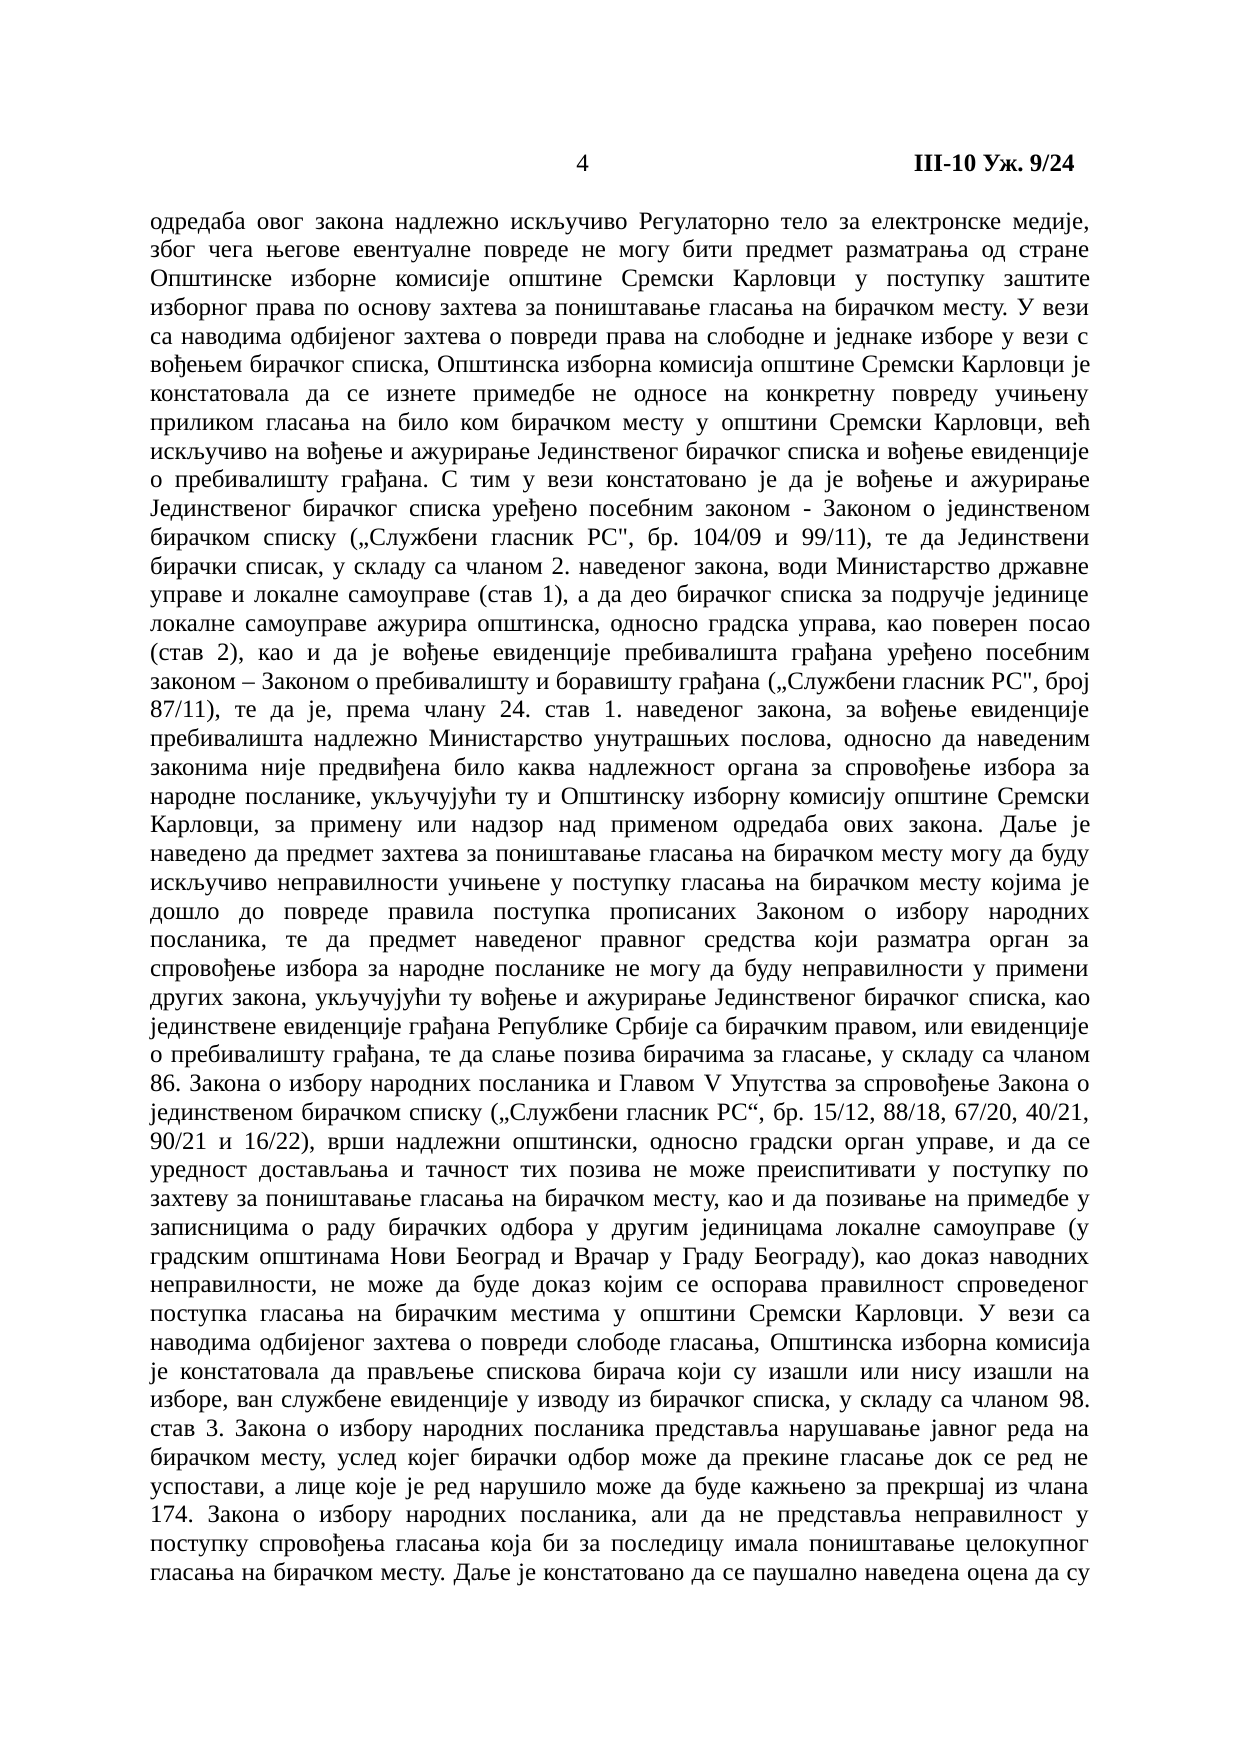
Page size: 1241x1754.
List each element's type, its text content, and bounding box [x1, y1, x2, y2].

text одредаба овог закона надлежно искључиво Регулаторно тело за електронске медије, због чега његове евентуалне повреде не могу бити предмет разматрања од стране Општинске изборне комисије општине Сремски Карловци у поступку заштите изборног права по основу захтева за поништавање гласања на бирачком месту. У вези са наводима одбијеног захтева о повреди права на слободне и једнаке изборе у вези с вођењем бирачког списка, Општинска изборна комисија општине Сремски Карловци је констатовала да се изнете примедбе не односе на конкретну повреду учињену приликом гласања на било ком бирачком месту у општини Сремски Карловци, већ искључиво на вођење и ажурирање Јединственог бирачког списка и вођење евиденције о пребивалишту грађана. С тим у вези констатовано је да је вођење и ажурирање Јединственог бирачког списка уређено посебним законом - Законом о јединственом бирачком списку („Службени гласник РС", бр. 104/09 и 99/11), те да Јединствени бирачки списак, у складу са чланом 2. наведеног закона, води Министарство државне управе и локалне самоуправе (став 1), а да део бирачког списка за подручје јединице локалне самоуправе ажурира општинска, односно градска управа, као поверен посао (став 2), као и да је вођење евиденције пребивалишта грађана уређено посебним законом – Законом о пребивалишту и боравишту грађана („Службени гласник РС", број 87/11), те да је, према члану 24. став 1. наведеног закона, за вођење евиденције пребивалишта надлежно Министарство унутрашњих послова, односно да наведеним законима није предвиђена било каква надлежност органа за спровођење избора за народне посланике, укључујући ту и Општинску изборну комисију општине Сремски Карловци, за примену или надзор над применом одредаба ових закона. Даље је наведено да предмет захтева за поништавање гласања на бирачком месту могу да буду искључиво неправилности учињене у поступку гласања на бирачком месту којима је дошло до повреде правила поступка прописаних Законом о избору народних посланика, те да предмет наведеног правног средства који разматра орган за спровођење избора за народне посланике не могу да буду неправилности у примени других закона, укључујући ту вођење и ажурирање Јединственог бирачког списка, као јединствене евиденције грађана Републике Србије са бирачким правом, или евиденције о пребивалишту грађана, те да слање позива бирачима за гласање, у складу са чланом 86. Закона о избору народних посланика и Главом V Упутства за спровођење Закона о јединственом бирачком списку („Службени гласник РС“, бр. 15/12, 88/18, 67/20, 40/21, 90/21 и 16/22), врши надлежни општински, односно градски орган управе, и да се уредност достављања и тачност тих позива не може преиспитивати у поступку по захтеву за поништавање гласања на бирачком месту, као и да позивање на примедбе у записницима о раду бирачких одбора у другим јединицама локалне самоуправе (у градским општинама Нови Београд и Врачар у Граду Београду), као доказ наводних неправилности, не може да буде доказ којим се оспорава правилност спроведеног поступка гласања на бирачким местима у општини Сремски Карловци. У вези са наводима одбијеног захтева о повреди слободе гласања, Општинска изборна комисија је констатовала да прављење спискова бирача који су изашли или нису изашли на изборе, ван службене евиденције у изводу из бирачког списка, у складу са чланом 98. став 3. Закона о избору народних посланика представља нарушавање јавног реда на бирачком месту, услед којег бирачки одбор може да прекине гласање док се ред не успостави, а лице које је ред нарушило може да буде кажњено за прекршај из члана 174. Закона о избору народних посланика, али да не представља неправилност у поступку спровођења гласања која би за последицу имала поништавање целокупног гласања на бирачком месту. Даље је констатовано да се паушално наведена оцена да су [150, 206, 1090, 1586]
